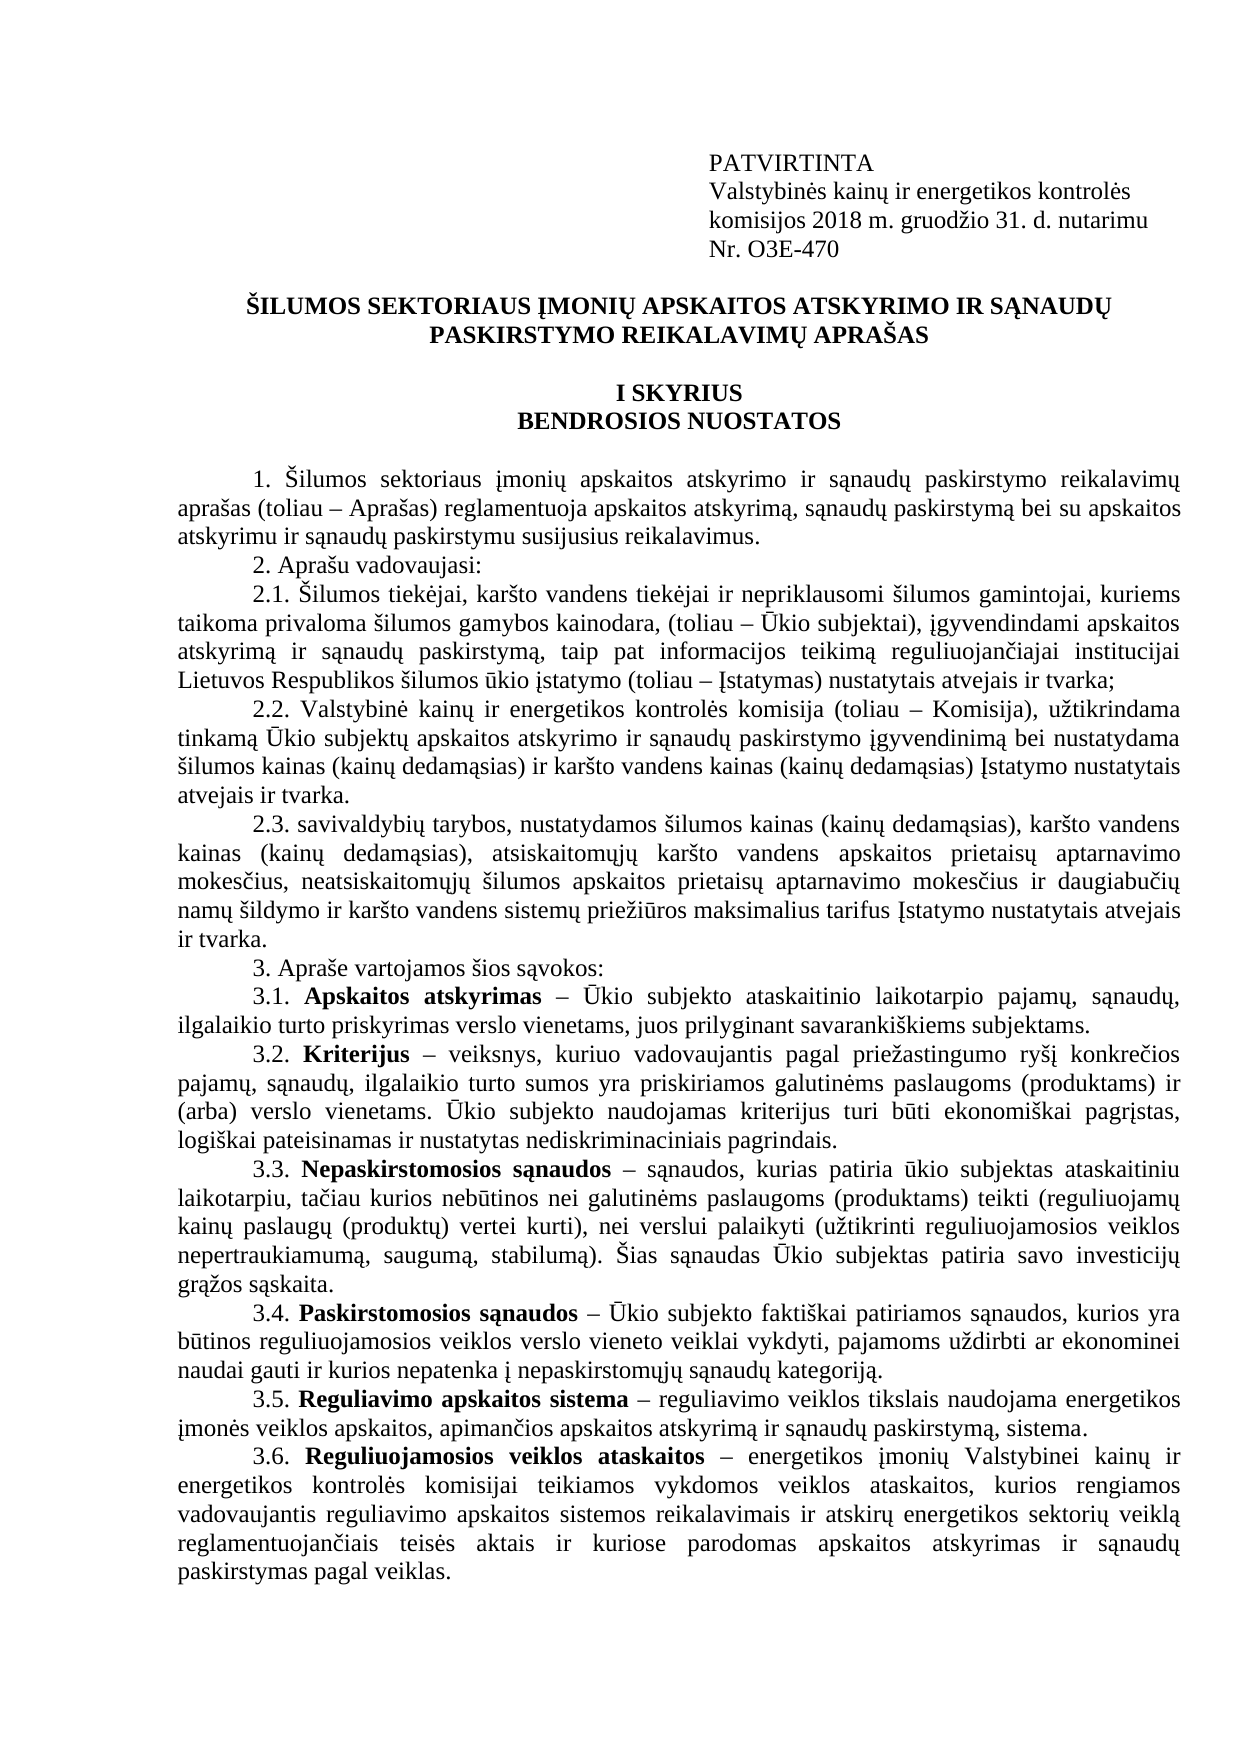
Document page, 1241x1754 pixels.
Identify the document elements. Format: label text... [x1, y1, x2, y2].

text PATVIRTINTA [709, 148, 1181, 176]
text 3.2. Kriterijus – veiksnys, kuriuo vadovaujantis pagal priežastingumo ryšį konkrečios pajamų, sąnaudų, ilgalaikio turto sumos yra priskiriamos galutinėms paslaugoms (produktams) ir (arba) verslo vienetams. Ūkio subjekto naudojamas kriterijus turi būti ekonomiškai pagrįstas, logiškai pateisinamas ir nustatytas nediskriminaciniais pagrindais. [177, 1039, 1181, 1154]
text 2.1. Šilumos tiekėjai, karšto vandens tiekėjai ir nepriklausomi šilumos gamintojai, kuriems taikoma privaloma šilumos gamybos kainodara, (toliau – Ūkio subjektai), įgyvendindami apskaitos atskyrimą ir sąnaudų paskirstymą, taip pat informacijos teikimą reguliuojančiajai institucijai Lietuvos Respublikos šilumos ūkio įstatymo (toliau – Įstatymas) nustatytais atvejais ir tvarka; [177, 579, 1181, 694]
text I SKYRIUS [177, 378, 1181, 406]
text 2.2. Valstybinė kainų ir energetikos kontrolės komisija (toliau – Komisija), užtikrindama tinkamą Ūkio subjektų apskaitos atskyrimo ir sąnaudų paskirstymo įgyvendinimą bei nustatydama šilumos kainas (kainų dedamąsias) ir karšto vandens kainas (kainų dedamąsias) Įstatymo nustatytais atvejais ir tvarka. [177, 694, 1181, 809]
text 3. Apraše vartojamos šios sąvokos: [177, 953, 1181, 981]
text komisijos 2018 m. gruodžio 31. d. nutarimu Nr. O3E-470 [709, 205, 1181, 263]
text 3.5. Reguliavimo apskaitos sistema – reguliavimo veiklos tikslais naudojama energetikos įmonės veiklos apskaitos, apimančios apskaitos atskyrimą ir sąnaudų paskirstymą, sistema. [177, 1384, 1181, 1441]
text 3.1. Apskaitos atskyrimas – Ūkio subjekto ataskaitinio laikotarpio pajamų, sąnaudų, ilgalaikio turto priskyrimas verslo vienetams, juos prilyginant savarankiškiems subjektams. [177, 981, 1181, 1039]
text Valstybinės kainų ir energetikos kontrolės [709, 176, 1181, 205]
text 3.3. Nepaskirstomosios sąnaudos – sąnaudos, kurias patiria ūkio subjektas ataskaitiniu laikotarpiu, tačiau kurios nebūtinos nei galutinėms paslaugoms (produktams) teikti (reguliuojamų kainų paslaugų (produktų) vertei kurti), nei verslui palaikyti (užtikrinti reguliuojamosios veiklos nepertraukiamumą, saugumą, stabilumą). Šias sąnaudas Ūkio subjektas patiria savo investicijų grąžos sąskaita. [177, 1154, 1181, 1298]
text 3.4. Paskirstomosios sąnaudos – Ūkio subjekto faktiškai patiriamos sąnaudos, kurios yra būtinos reguliuojamosios veiklos verslo vieneto veiklai vykdyti, pajamoms uždirbti ar ekonominei naudai gauti ir kurios nepatenka į nepaskirstomųjų sąnaudų kategoriją. [177, 1298, 1181, 1384]
text BENDROSIOS NUOSTATOS [177, 406, 1181, 435]
text ŠILUMOS SEKTORIAUS ĮMONIŲ APSKAITOS ATSKYRIMO IR SĄNAUDŲ PASKIRSTYMO REIKALAVIMŲ APRAŠAS [177, 291, 1181, 349]
text 2.3. savivaldybių tarybos, nustatydamos šilumos kainas (kainų dedamąsias), karšto vandens kainas (kainų dedamąsias), atsiskaitomųjų karšto vandens apskaitos prietaisų aptarnavimo mokesčius, neatsiskaitomųjų šilumos apskaitos prietaisų aptarnavimo mokesčius ir daugiabučių namų šildymo ir karšto vandens sistemų priežiūros maksimalius tarifus Įstatymo nustatytais atvejais ir tvarka. [177, 809, 1181, 953]
text 3.6. Reguliuojamosios veiklos ataskaitos – energetikos įmonių Valstybinei kainų ir energetikos kontrolės komisijai teikiamos vykdomos veiklos ataskaitos, kurios rengiamos vadovaujantis reguliavimo apskaitos sistemos reikalavimais ir atskirų energetikos sektorių veiklą reglamentuojančiais teisės aktais ir kuriose parodomas apskaitos atskyrimas ir sąnaudų paskirstymas pagal veiklas. [177, 1441, 1181, 1585]
text 2. Aprašu vadovaujasi: [177, 550, 1181, 579]
text 1. Šilumos sektoriaus įmonių apskaitos atskyrimo ir sąnaudų paskirstymo reikalavimų aprašas (toliau – Aprašas) reglamentuoja apskaitos atskyrimą, sąnaudų paskirstymą bei su apskaitos atskyrimu ir sąnaudų paskirstymu susijusius reikalavimus. [177, 464, 1181, 550]
